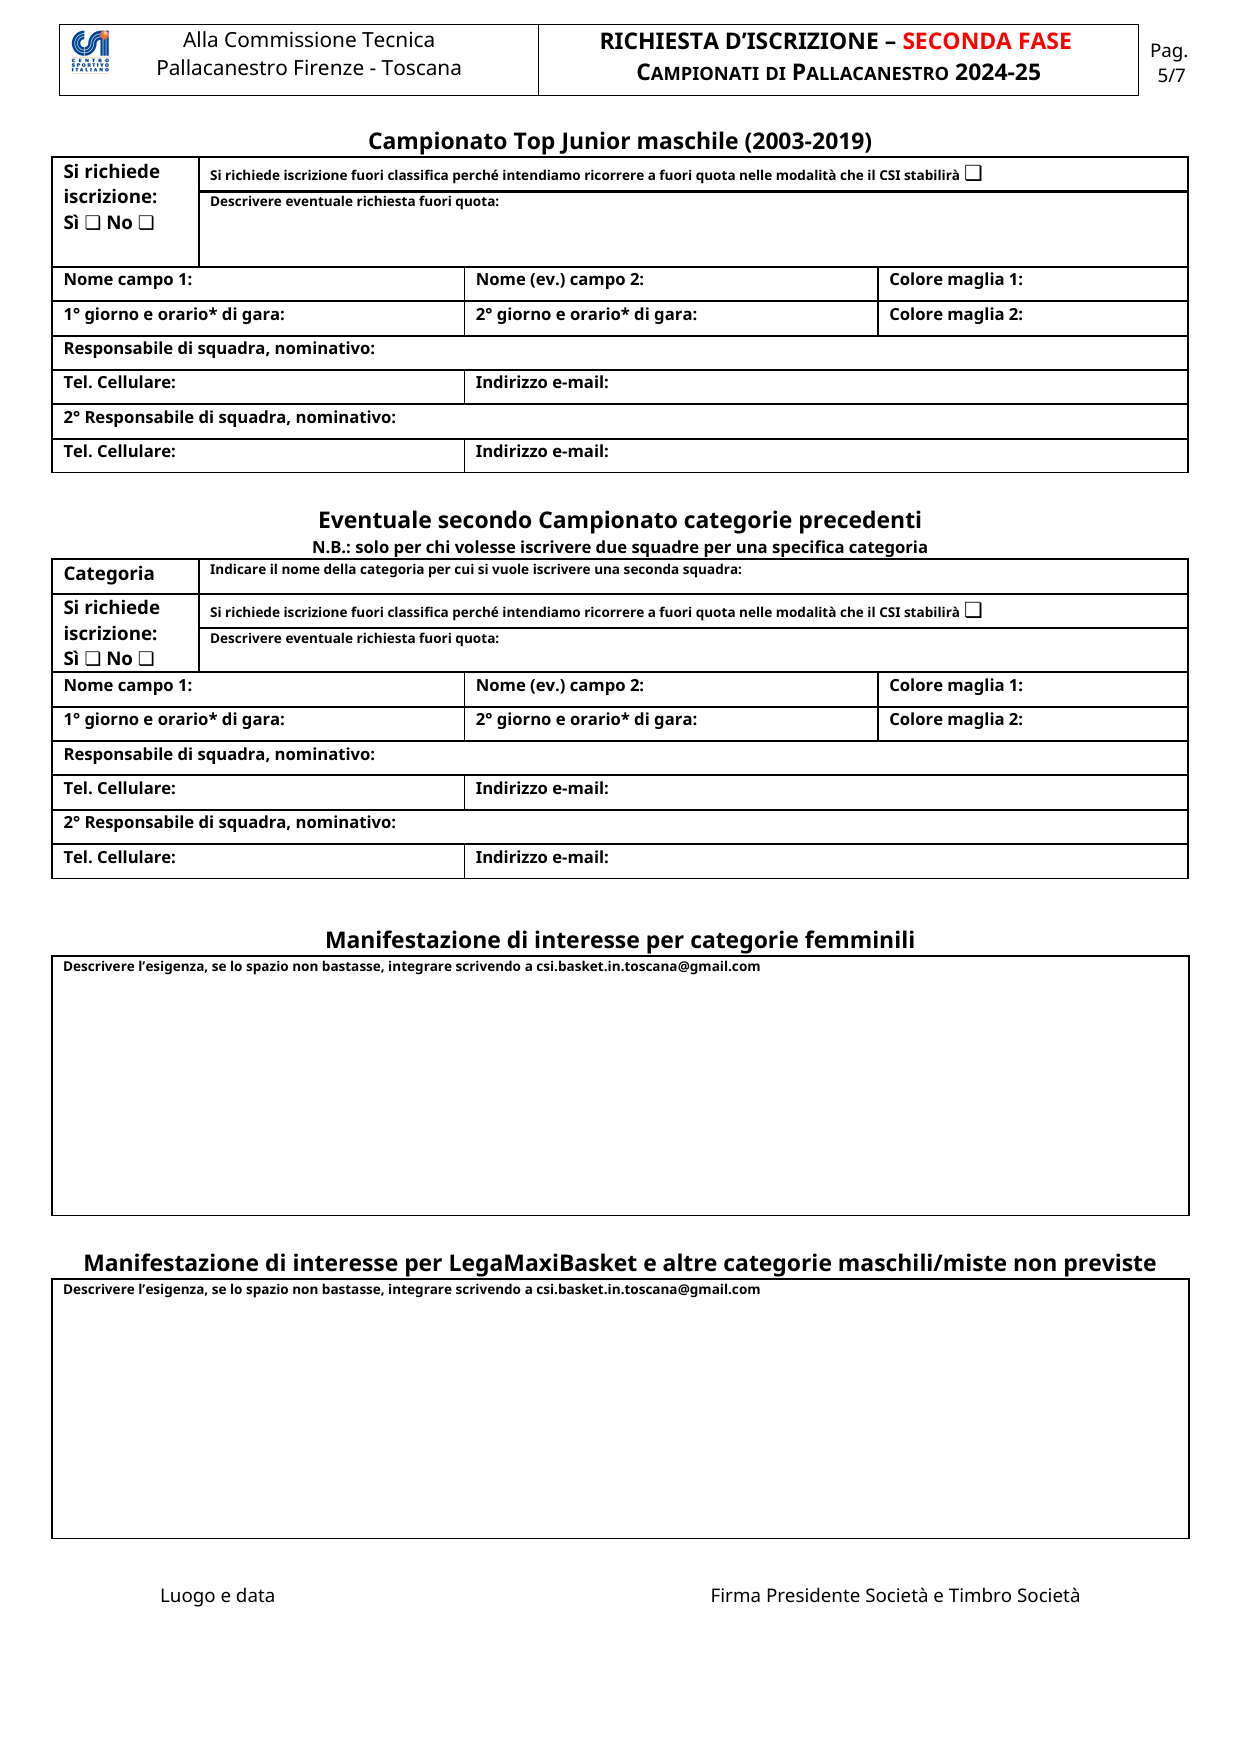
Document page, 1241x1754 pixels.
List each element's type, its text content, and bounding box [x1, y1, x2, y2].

table_cell 2° giorno e orario* di gara: [465, 302, 877, 334]
table_cell Nome campo 1: [53, 268, 464, 300]
table_cell Tel. Cellulare: [53, 776, 464, 809]
table_cell Si richiede iscrizione fuori classifica perché intendiamo ricorrere a fuori quota nelle modalità che il CSI stabilirà ❏ [200, 595, 1187, 627]
table_cell Descrivere eventuale richiesta fuori quota: [200, 193, 1187, 266]
table_cell Responsabile di squadra, nominativo: [53, 742, 1187, 774]
table_cell Nome campo 1: [53, 673, 464, 706]
text Manifestazione di interesse per categorie femminili [59, 924, 1181, 955]
table_cell Indirizzo e-mail: [465, 371, 1187, 403]
table_cell Colore maglia 2: [879, 302, 1187, 334]
table_header Descrivere l’esigenza, se lo spazio non bastasse, integrare scrivendo a csi.basket.in.toscana@gmail.com [53, 957, 1188, 1215]
table_header Indicare il nome della categoria per cui si vuole iscrivere una seconda squadra: [200, 560, 1187, 593]
table_cell Nome (ev.) campo 2: [465, 268, 877, 300]
table_cell 1° giorno e orario* di gara: [53, 708, 464, 740]
table_cell 2° Responsabile di squadra, nominativo: [53, 405, 1187, 438]
table_cell Colore maglia 1: [879, 268, 1187, 300]
table_cell Descrivere eventuale richiesta fuori quota: [200, 629, 1187, 671]
subtitle Luogo e data Firma Presidente Società e Timbro Società [59, 1582, 1181, 1608]
table_header Si richiede iscrizione: Sì ❏ No ❏ [53, 158, 198, 266]
table_cell Indirizzo e-mail: [465, 776, 1187, 809]
table_cell Indirizzo e-mail: [465, 845, 1187, 877]
table_cell Tel. Cellulare: [53, 440, 464, 472]
text Eventuale secondo Campionato categorie precedenti N.B.: solo per chi volesse iscrivere due squadre per una specifica categoria [59, 504, 1181, 558]
table_cell Responsabile di squadra, nominativo: [53, 337, 1187, 369]
table_header Si richiede iscrizione fuori classifica perché intendiamo ricorrere a fuori quota nelle modalità che il CSI stabilirà ❏ [200, 158, 1187, 190]
table_cell Tel. Cellulare: [53, 371, 464, 403]
text Campionato Top Junior maschile (2003-2019) [59, 125, 1181, 156]
table_cell 1° giorno e orario* di gara: [53, 302, 464, 334]
picture [60, 25, 118, 82]
table_cell 2° Responsabile di squadra, nominativo: [53, 811, 1187, 843]
table_cell Nome (ev.) campo 2: [465, 673, 877, 706]
table_header Descrivere l’esigenza, se lo spazio non bastasse, integrare scrivendo a csi.basket.in.toscana@gmail.com [53, 1280, 1188, 1538]
table_cell Indirizzo e-mail: [465, 440, 1187, 472]
table_cell Colore maglia 1: [879, 673, 1187, 706]
table_header Categoria [53, 560, 198, 593]
table_cell Tel. Cellulare: [53, 845, 464, 877]
table_cell 2° giorno e orario* di gara: [465, 708, 877, 740]
table_cell Colore maglia 2: [879, 708, 1187, 740]
table_cell Si richiede iscrizione: Sì ❏ No ❏ [53, 595, 198, 671]
text Manifestazione di interesse per LegaMaxiBasket e altre categorie maschili/miste non previste [59, 1247, 1181, 1278]
